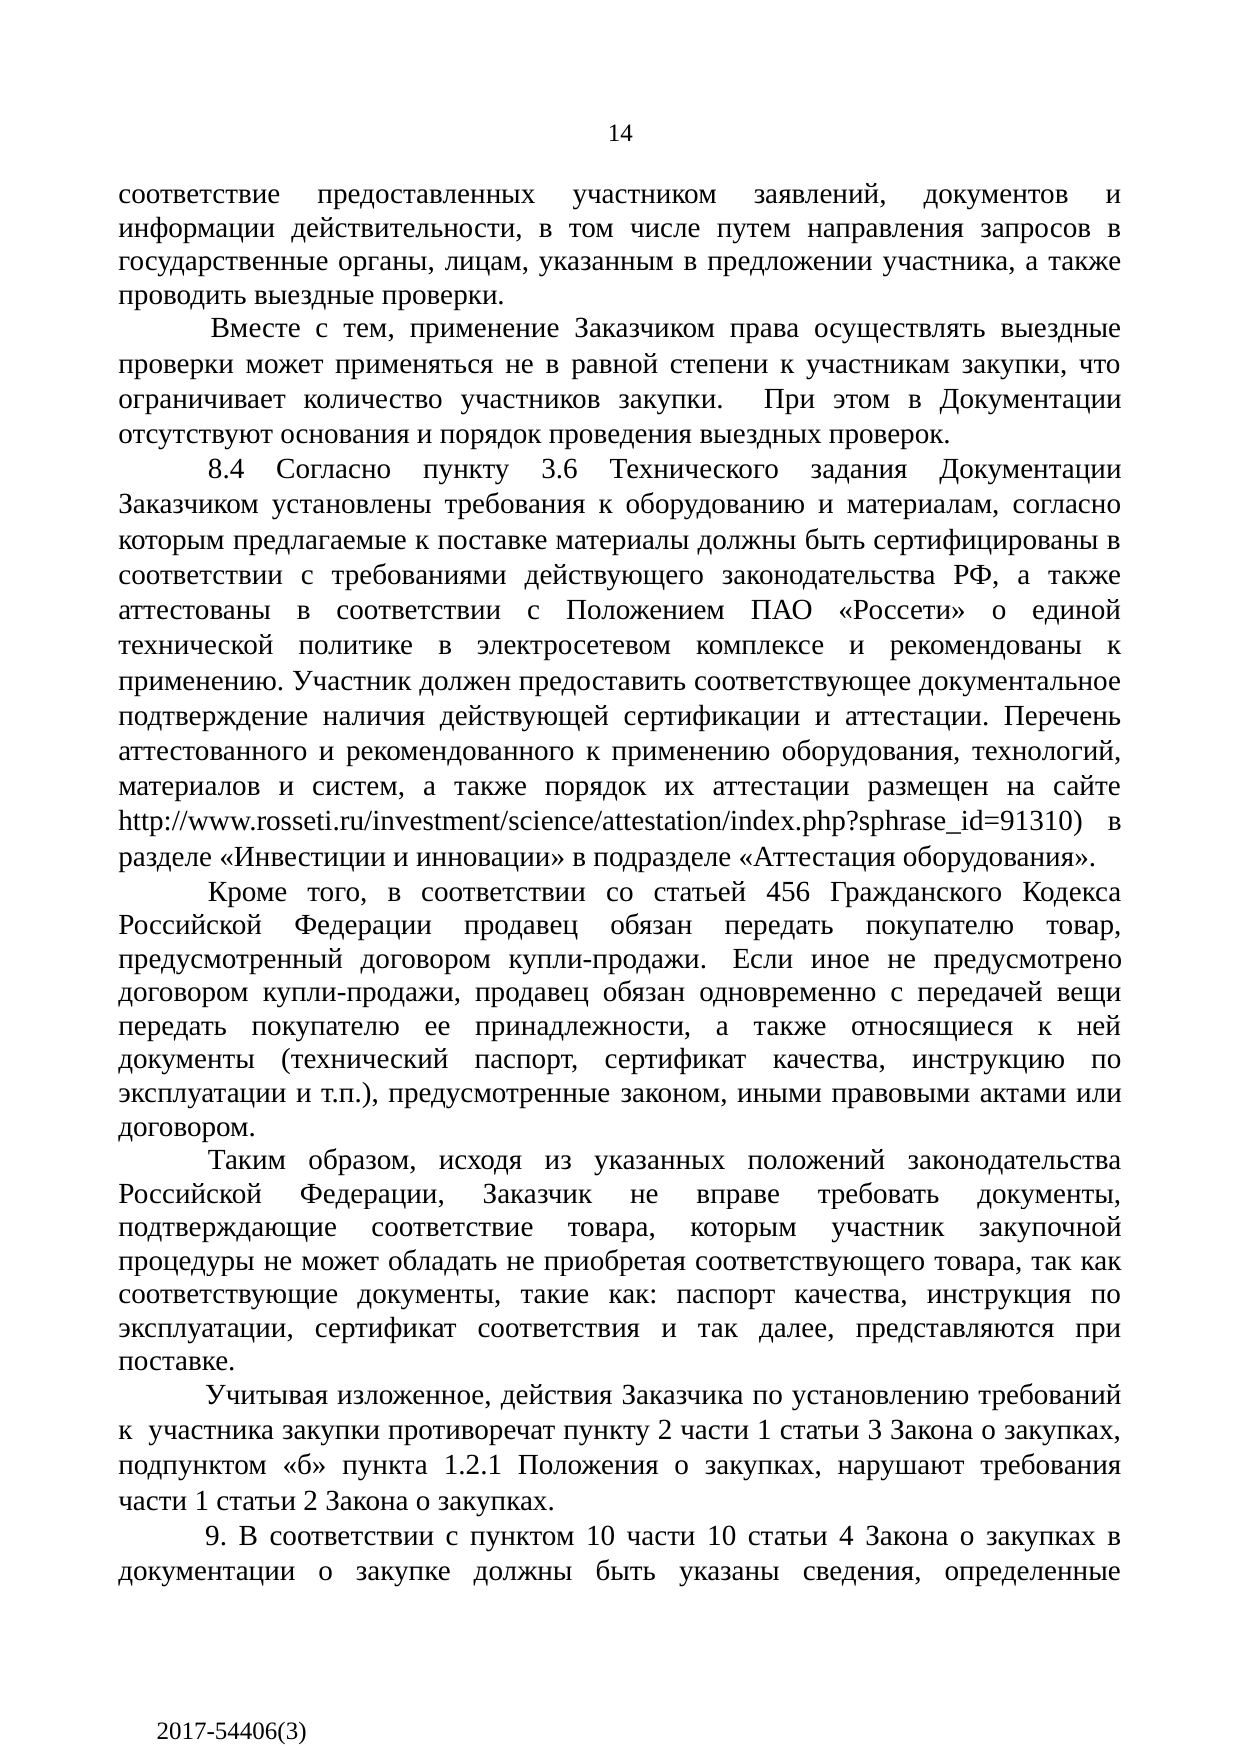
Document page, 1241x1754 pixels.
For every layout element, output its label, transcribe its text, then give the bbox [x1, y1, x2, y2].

text Вместе с тем, применение Заказчиком права осуществлять выездные проверки может применяться не в равной степени к участникам закупки, что ограничивает количество участников закупки. При этом в Документации отсутствуют основания и порядок проведения выездных проверок. [118, 311, 1122, 450]
text 9. В соответствии с пунктом 10 части 10 статьи 4 Закона о закупках в документации о закупке должны быть указаны сведения, определенные [118, 1518, 1122, 1587]
text 8.4 Согласно пункту 3.6 Технического задания Документации Заказчиком установлены требования к оборудованию и материалам, согласно которым предлагаемые к поставке материалы должны быть сертифицированы в соответствии с требованиями действующего законодательства РФ, а также аттестованы в соответствии с Положением ПАО «Россети» о единой технической политике в электросетевом комплексе и рекомендованы к применению. Участник должен предоставить соответствующее документальное подтверждение наличия действующей сертификации и аттестации. Перечень аттестованного и рекомендованного к применению оборудования, технологий, материалов и систем, а также порядок их аттестации размещен на сайте http://www.rosseti.ru/investment/science/attestation/index.php?sphrase_id=91310) в разделе «Инвестиции и инновации» в подразделе «Аттестация оборудования». [118, 451, 1122, 872]
text соответствие предоставленных участником заявлений, документов и информации действительности, в том числе путем направления запросов в государственные органы, лицам, указанным в предложении участника, а также проводить выездные проверки. [118, 176, 1122, 311]
text Учитывая изложенное, действия Заказчика по установлению требований к участника закупки противоречат пункту 2 части 1 статьи 3 Закона о закупках, подпунктом «б» пункта 1.2.1 Положения о закупках, нарушают требования части 1 статьи 2 Закона о закупках. [118, 1377, 1122, 1516]
text Кроме того, в соответствии со статьей 456 Гражданского Кодекса Российской Федерации продавец обязан передать покупателю товар, предусмотренный договором купли-продажи. Если иное не предусмотрено договором купли-продажи, продавец обязан одновременно с передачей вещи передать покупателю ее принадлежности, а также относящиеся к ней документы (технический паспорт, сертификат качества, инструкцию по эксплуатации и т.п.), предусмотренные законом, иными правовыми актами или договором. [118, 874, 1122, 1142]
text Таким образом, исходя из указанных положений законодательства Российской Федерации, Заказчик не вправе требовать документы, подтверждающие соответствие товара, которым участник закупочной процедуры не может обладать не приобретая соответствующего товара, так как соответствующие документы, такие как: паспорт качества, инструкция по эксплуатации, сертификат соответствия и так далее, представляются при поставке. [118, 1142, 1122, 1377]
